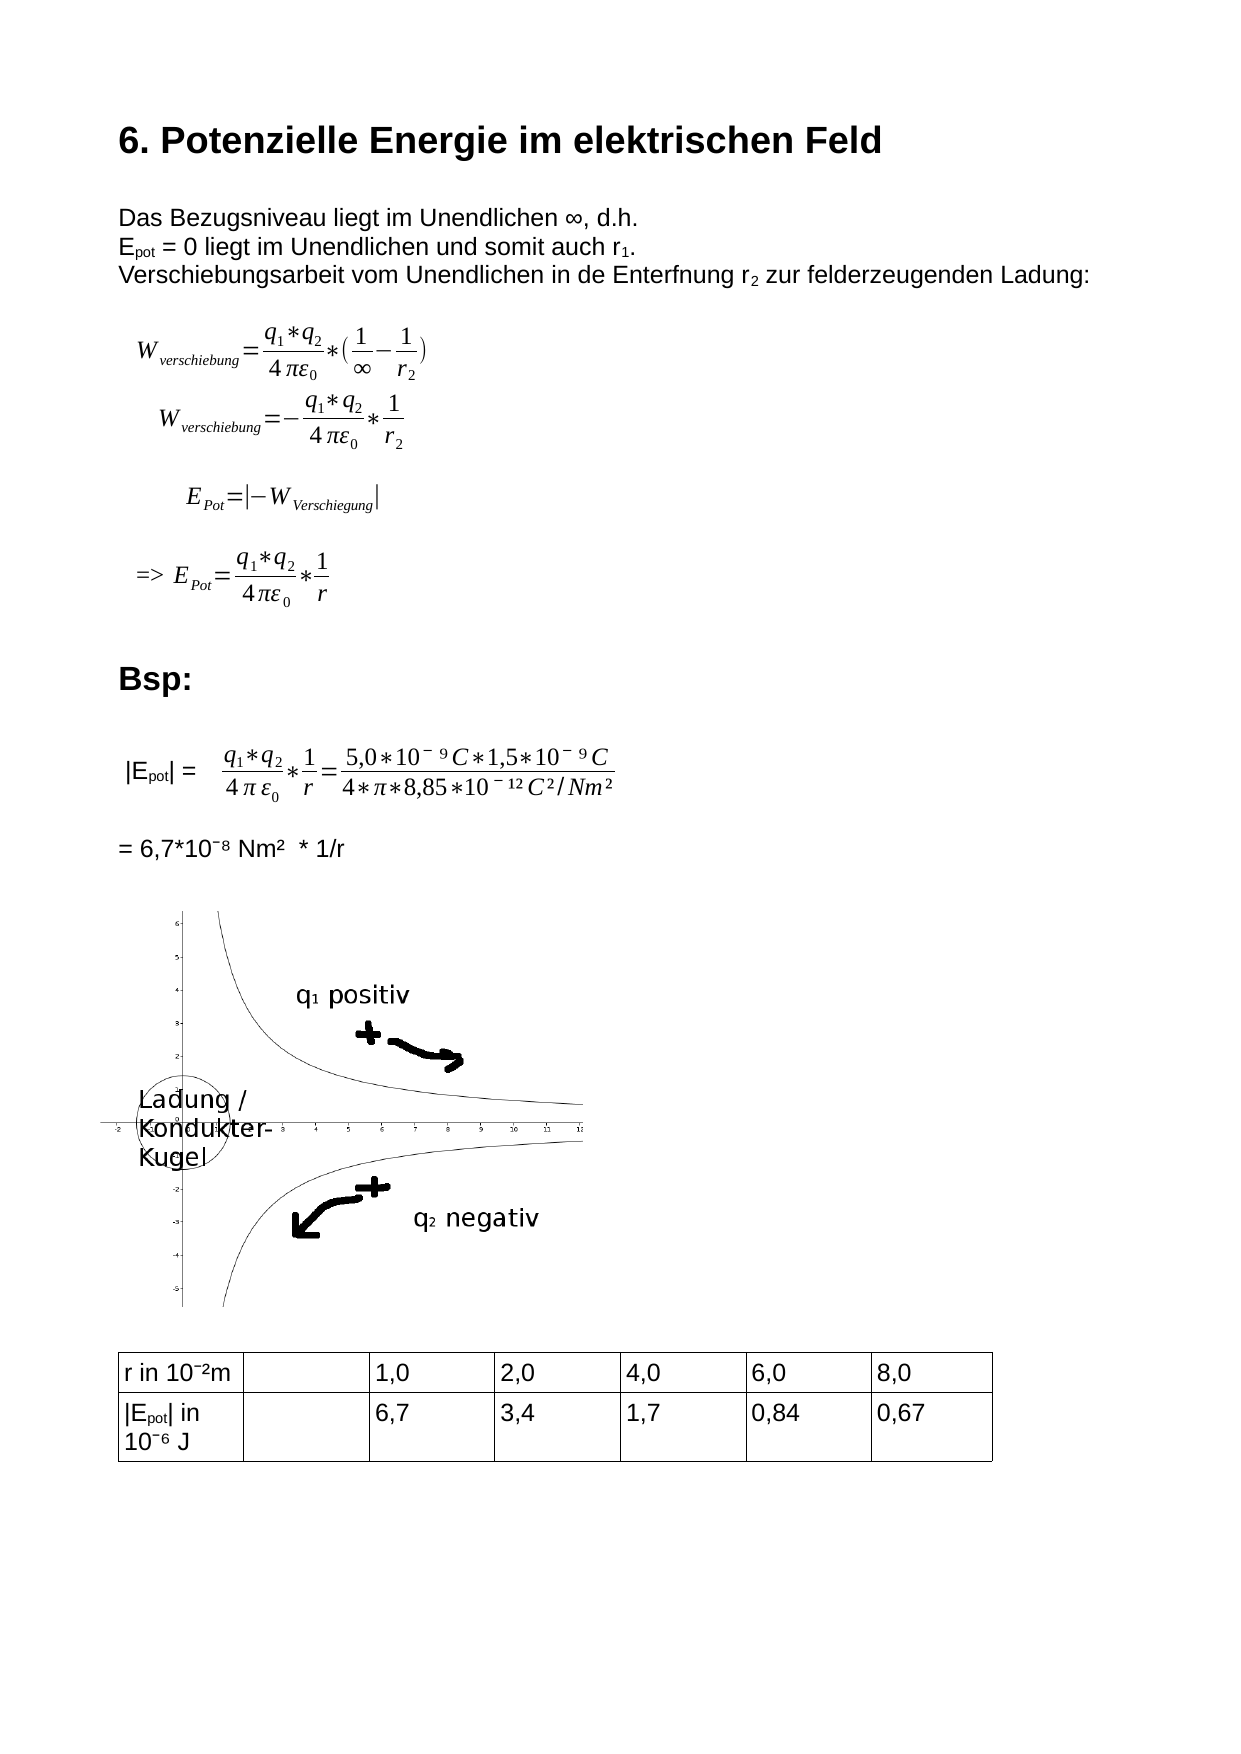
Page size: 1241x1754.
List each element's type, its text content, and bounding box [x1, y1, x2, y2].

table_cell 0,67 [872, 1393, 992, 1461]
text |Epot| = [118, 739, 1122, 806]
table_header r in 10⁻²m [119, 1353, 243, 1392]
table_header [244, 1353, 369, 1392]
table_cell 3,4 [495, 1393, 620, 1461]
table_cell 0,84 [747, 1393, 871, 1461]
table_cell [244, 1393, 369, 1461]
subtitle 6. Potenzielle Energie im elektrischen Feld [118, 118, 1122, 162]
table_header 6,0 [747, 1353, 871, 1392]
picture [100, 911, 583, 1307]
text Das Bezugsniveau liegt im Unendlichen ∞, d.h. [118, 203, 1122, 232]
table_header 4,0 [621, 1353, 746, 1392]
table_cell 1,7 [621, 1393, 746, 1461]
table_cell |Epot| in 10⁻⁶ J [119, 1393, 243, 1461]
subtitle Bsp: [118, 659, 1122, 698]
table_header 2,0 [495, 1353, 620, 1392]
text Verschiebungsarbeit vom Unendlichen in de Enterfnung r2 zur felderzeugenden Ladung: [118, 261, 1122, 289]
text = 6,7*10⁻⁸ Nm² * 1/r [118, 834, 1122, 863]
table_header 1,0 [370, 1353, 494, 1392]
table_cell 6,7 [370, 1393, 494, 1461]
table_header 8,0 [872, 1353, 992, 1392]
text Epot = 0 liegt im Unendlichen und somit auch r1. [118, 232, 1122, 261]
